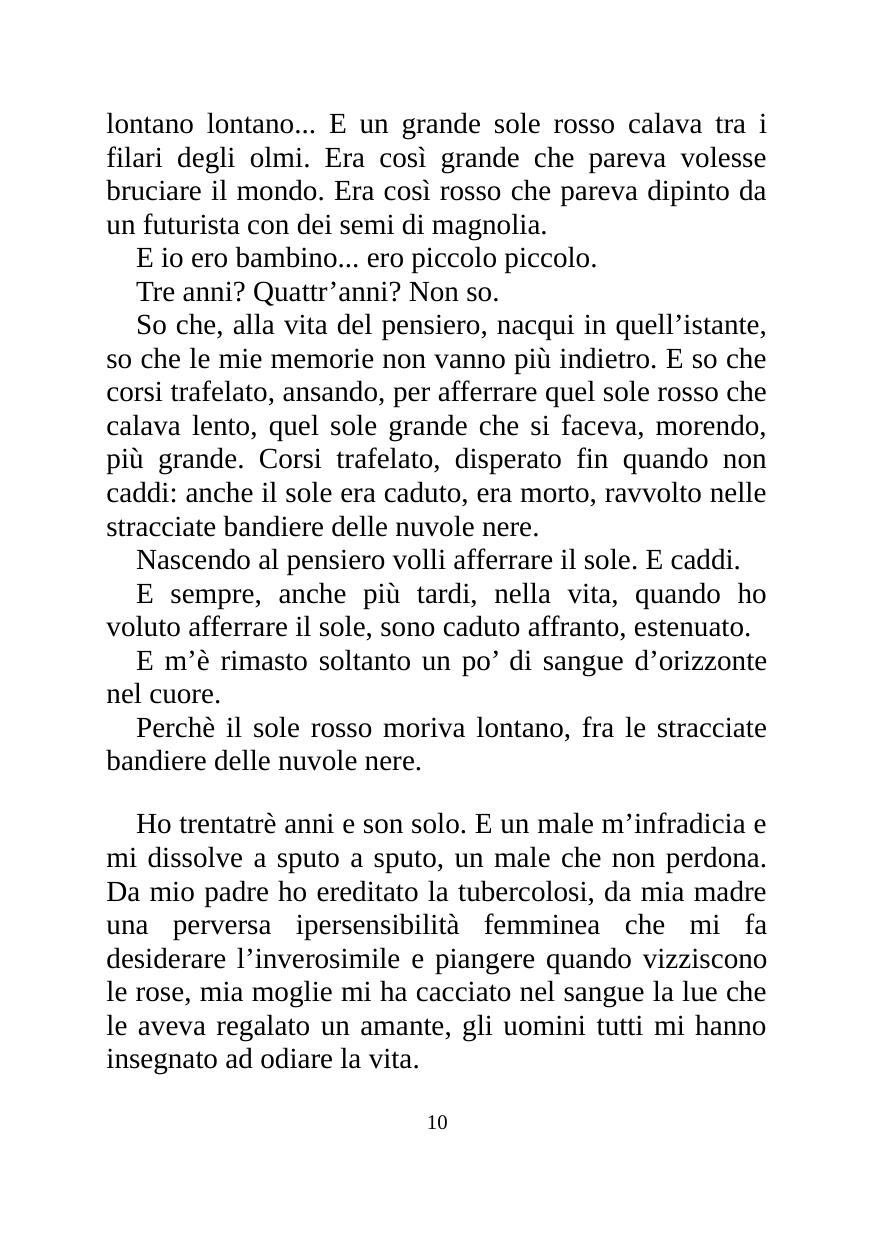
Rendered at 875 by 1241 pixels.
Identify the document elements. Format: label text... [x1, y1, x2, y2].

text Ho trentatrè anni e son solo. E un male m’infradicia e mi dissolve a sputo a sputo, un male che non perdona. Da mio padre ho ereditato la tubercolosi, da mia madre una perversa ipersensibilità femminea che mi fa desiderare l’inverosimile e piangere quando vizziscono le rose, mia moglie mi ha cacciato nel sangue la lue che le aveva regalato un amante, gli uomini tutti mi hanno insegnato ad odiare la vita. [106, 807, 768, 1075]
text So che, alla vita del pensiero, nacqui in quell’istante, so che le mie memorie non vanno più indietro. E so che corsi trafelato, ansando, per afferrare quel sole rosso che calava lento, quel sole grande che si faceva, morendo, più grande. Corsi trafelato, disperato fin quando non caddi: anche il sole era caduto, era morto, ravvolto nelle stracciate bandiere delle nuvole nere. [106, 307, 768, 542]
text Nascendo al pensiero volli afferrare il sole. E caddi. [106, 542, 768, 576]
text Tre anni? Quattr’anni? Non so. [106, 274, 768, 307]
text E m’è rimasto soltanto un po’ di sangue d’orizzonte nel cuore. [106, 643, 768, 710]
text E sempre, anche più tardi, nella vita, quando ho voluto afferrare il sole, sono caduto affranto, estenuato. [106, 576, 768, 643]
text Perchè il sole rosso moriva lontano, fra le stracciate bandiere delle nuvole nere. [106, 710, 768, 777]
text lontano lontano... E un grande sole rosso calava tra i filari degli olmi. Era così grande che pareva volesse bruciare il mondo. Era così rosso che pareva dipinto da un futurista con dei semi di magnolia. [106, 106, 768, 240]
text E io ero bambino... ero piccolo piccolo. [106, 240, 768, 274]
